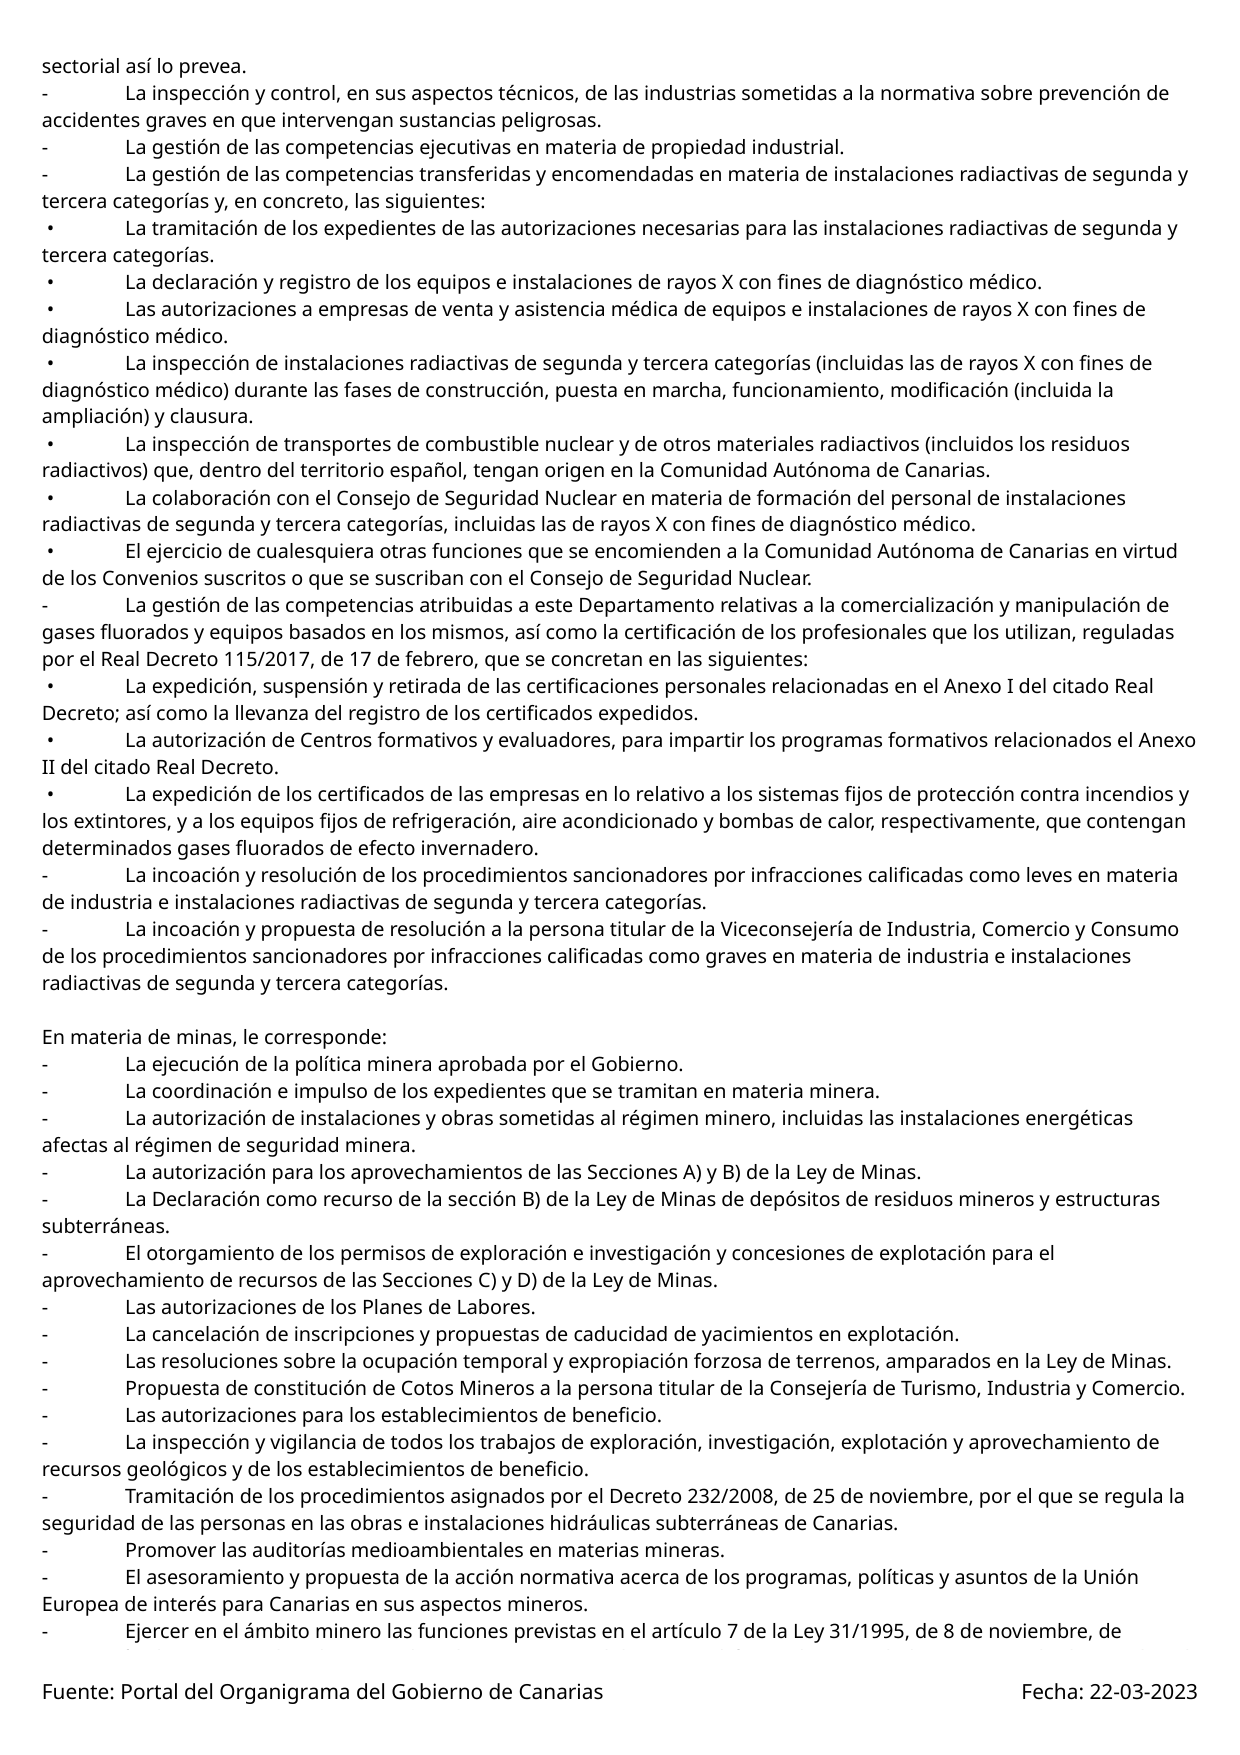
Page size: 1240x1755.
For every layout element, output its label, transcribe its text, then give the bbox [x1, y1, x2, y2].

table_cell Fecha: 22-03-2023 [833, 1671, 1198, 1712]
table_cell [0, 1671, 42, 1712]
table_header [0, 0, 42, 42]
table_header [833, 0, 1198, 42]
table_cell sectorial así lo prevea. - La inspección y control, en sus aspectos técnicos, de las industrias sometidas a la normativa sobre prevención de accidentes graves en que intervengan sustancias peligrosas. - La gestión de las competencias ejecutivas en materia de propiedad industrial. - La gestión de las competencias transferidas y encomendadas en materia de instalaciones radiactivas de segunda y tercera categorías y, en concreto, las siguientes: • La tramitación de los expedientes de las autorizaciones necesarias para las instalaciones radiactivas de segunda y tercera categorías. • La declaración y registro de los equipos e instalaciones de rayos X con fines de diagnóstico médico. • Las autorizaciones a empresas de venta y asistencia médica de equipos e instalaciones de rayos X con fines de diagnóstico médico. • La inspección de instalaciones radiactivas de segunda y tercera categorías (incluidas las de rayos X con fines de diagnóstico médico) durante las fases de construcción, puesta en marcha, funcionamiento, modificación (incluida la ampliación) y clausura. • La inspección de transportes de combustible nuclear y de otros materiales radiactivos (incluidos los residuos radiactivos) que, dentro del territorio español, tengan origen en la Comunidad Autónoma de Canarias. • La colaboración con el Consejo de Seguridad Nuclear en materia de formación del personal de instalaciones radiactivas de segunda y tercera categorías, incluidas las de rayos X con fines de diagnóstico médico. • El ejercicio de cualesquiera otras funciones que se encomienden a la Comunidad Autónoma de Canarias en virtud de los Convenios suscritos o que se suscriban con el Consejo de Seguridad Nuclear. - La gestión de las competencias atribuidas a este Departamento relativas a la comercialización y manipulación de gases fluorados y equipos basados en los mismos, así como la certificación de los profesionales que los utilizan, reguladas por el Real Decreto 115/2017, de 17 de febrero, que se concretan en las siguientes: • La expedición, suspensión y retirada de las certificaciones personales relacionadas en el Anexo I del citado Real Decreto; así como la llevanza del registro de los certificados expedidos. • La autorización de Centros formativos y evaluadores, para impartir los programas formativos relacionados el Anexo II del citado Real Decreto. • La expedición de los certificados de las empresas en lo relativo a los sistemas fijos de protección contra incendios y los extintores, y a los equipos fijos de refrigeración, aire acondicionado y bombas de calor, respectivamente, que contengan determinados gases fluorados de efecto invernadero. - La incoación y resolución de los procedimientos sancionadores por infracciones calificadas como leves en materia de industria e instalaciones radiactivas de segunda y tercera categorías. - La incoación y propuesta de resolución a la persona titular de la Viceconsejería de Industria, Comercio y Consumo de los procedimientos sancionadores por infracciones calificadas como graves en materia de industria e instalaciones radiactivas de segunda y tercera categorías. En materia de minas, le corresponde: - La ejecución de la política minera aprobada por el Gobierno. - La coordinación e impulso de los expedientes que se tramitan en materia minera. - La autorización de instalaciones y obras sometidas al régimen minero, incluidas las instalaciones energéticas afectas al régimen de seguridad minera. - La autorización para los aprovechamientos de las Secciones A) y B) de la Ley de Minas. - La Declaración como recurso de la sección B) de la Ley de Minas de depósitos de residuos mineros y estructuras subterráneas. - El otorgamiento de los permisos de exploración e investigación y concesiones de explotación para el aprovechamiento de recursos de las Secciones C) y D) de la Ley de Minas. - Las autorizaciones de los Planes de Labores. - La cancelación de inscripciones y propuestas de caducidad de yacimientos en explotación. - Las resoluciones sobre la ocupación temporal y expropiación forzosa de terrenos, amparados en la Ley de Minas. - Propuesta de constitución de Cotos Mineros a la persona titular de la Consejería de Turismo, Industria y Comercio. - Las autorizaciones para los establecimientos de beneficio. - La inspección y vigilancia de todos los trabajos de exploración, investigación, explotación y aprovechamiento de recursos geológicos y de los establecimientos de beneficio. - Tramitación de los procedimientos asignados por el Decreto 232/2008, de 25 de noviembre, por el que se regula la seguridad de las personas en las obras e instalaciones hidráulicas subterráneas de Canarias. - Promover las auditorías medioambientales en materias mineras. - El asesoramiento y propuesta de la acción normativa acerca de los programas, políticas y asuntos de la Unión Europea de interés para Canarias en sus aspectos mineros. - Ejercer en el ámbito minero las funciones previstas en el artículo 7 de la Ley 31/1995, de 8 de noviembre, de Prevención de Riesgos Laborales, y en el Reglamento general de normas básicas de seguridad minera, aprobado por el Real Decreto 863/1985, de 2 de abril. - La incoación y resolución de los procedimientos sancionadores por infracciones calificadas como leves en materia de minas. - La incoación y propuesta de resolución a la persona titular de la Viceconsejería de Industria, Comercio y Consumo de los procedimientos sancionadores por infracciones calificadas como graves en materia de minas. - La convocatoria de procedimientos para la habilitación de determinados profesionales en el ámbito de la seguridad minera, en los términos en que la normativa sectorial así lo establezca. [42, 42, 1198, 1671]
table_header [1198, 0, 1239, 42]
table_cell [1198, 1671, 1239, 1712]
table_cell [1198, 42, 1239, 1671]
table_header [42, 0, 833, 42]
table_cell [0, 42, 42, 1671]
table_cell Fuente: Portal del Organigrama del Gobierno de Canarias [42, 1671, 833, 1712]
